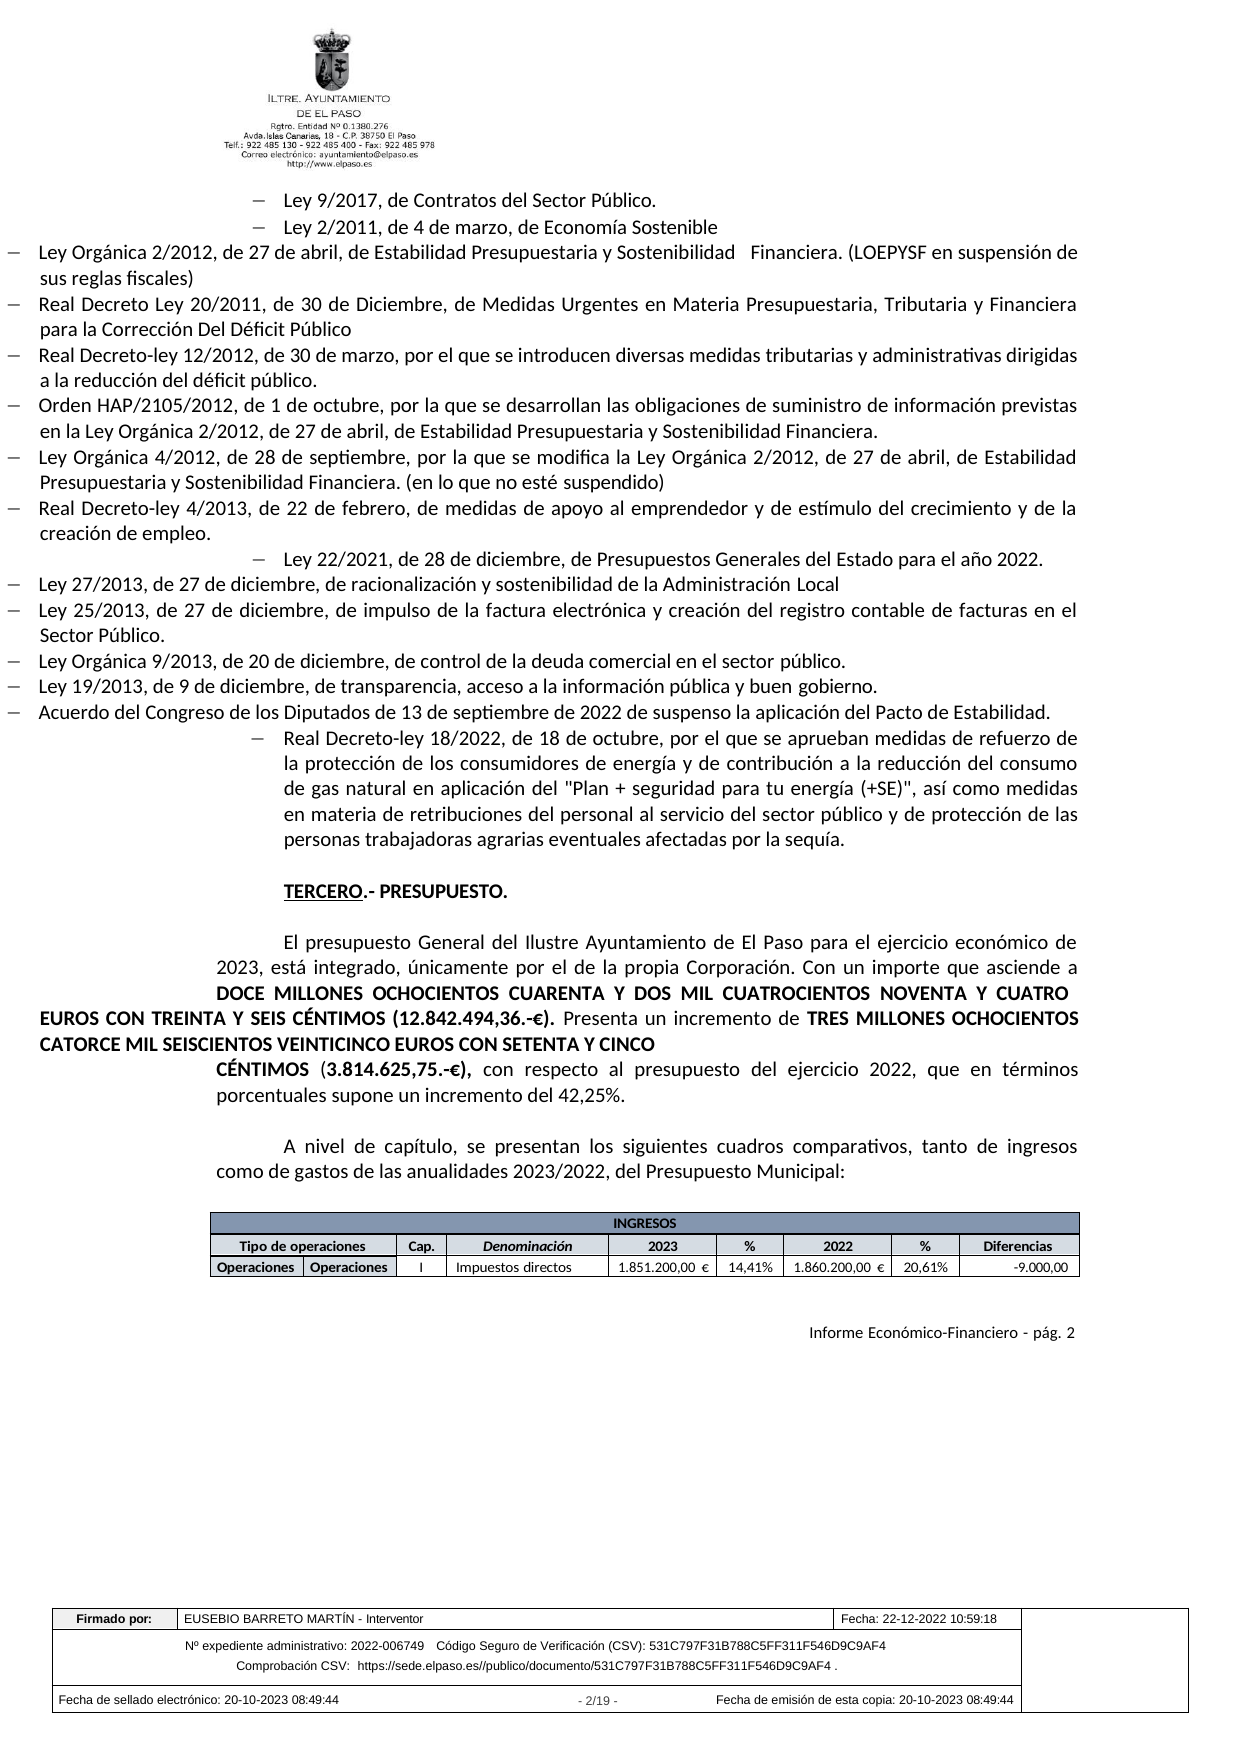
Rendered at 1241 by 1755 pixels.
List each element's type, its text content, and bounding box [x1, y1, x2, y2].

list Real Decreto Ley 20/2011, de 30 de Diciembre, de Medidas Urgentes en Materia Presupuestaria, Tributaria y Financiera para la Corrección Del Déficit Público [5, 291, 1079, 342]
list Real Decreto-ley 12/2012, de 30 de marzo, por el que se introducen diversas medidas tributarias y administrativas dirigidas a la reducción del déficit público. [5, 342, 1079, 393]
table_cell % [892, 1235, 959, 1254]
list Acuerdo del Congreso de los Diputados de 13 de septiembre de 2022 de suspenso la aplicación del Pacto de Estabilidad. [5, 699, 1079, 725]
table_cell -9.000,00 [960, 1256, 1079, 1276]
table_cell 20,61% [892, 1256, 959, 1276]
list Ley Orgánica 4/2012, de 28 de septiembre, por la que se modifica la Ley Orgánica 2/2012, de 27 de abril, de Estabilidad Presupuestaria y Sostenibilidad Financiera. (en lo que no esté suspendido) [5, 444, 1079, 495]
list Real Decreto-ley 4/2013, de 22 de febrero, de medidas de apoyo al emprendedor y de estímulo del crecimiento y de la creación de empleo. [5, 495, 1079, 546]
table_cell % [717, 1235, 783, 1254]
text CÉNTIMOS (3.814.625,75.-€), con respecto al presupuesto del ejercicio 2022, que en términos porcentuales supone un incremento del 42,25%. [216, 1056, 1079, 1107]
table_cell Operaciones [304, 1257, 396, 1276]
table_cell Cap. [397, 1235, 446, 1254]
table_cell 14,41% [717, 1256, 783, 1276]
list Orden HAP/2105/2012, de 1 de octubre, por la que se desarrollan las obligaciones de suministro de información previstas en la Ley Orgánica 2/2012, de 27 de abril, de Estabilidad Presupuestaria y Sostenibilidad Financiera. [5, 393, 1079, 443]
table_cell Impuestos directos [447, 1256, 608, 1276]
table_cell Operaciones [211, 1257, 303, 1276]
list Ley 19/2013, de 9 de diciembre, de transparencia, acceso a la información pública y buen gobierno. [5, 674, 1078, 699]
list Ley 27/2013, de 27 de diciembre, de racionalización y sostenibilidad de la Administración Local [5, 571, 1079, 597]
table_cell 1.860.200,00 € [784, 1256, 891, 1276]
list Ley Orgánica 9/2013, de 20 de diciembre, de control de la deuda comercial en el sector público. [5, 648, 1079, 673]
table_cell Tipo de operaciones [211, 1235, 396, 1254]
table_cell Denominación [447, 1235, 608, 1254]
list Ley Orgánica 2/2012, de 27 de abril, de Estabilidad Presupuestaria y Sostenibilidad Financiera. (LOEPYSF en suspensión de sus reglas fiscales) [5, 239, 1079, 290]
list Ley 9/2017, de Contratos del Sector Público. [250, 187, 1201, 213]
table_header INGRESOS [211, 1213, 1079, 1233]
list Ley 25/2013, de 27 de diciembre, de impulso de la factura electrónica y creación del registro contable de facturas en el Sector Público. [5, 597, 1079, 648]
list Real Decreto-ley 18/2022, de 18 de octubre, por el que se aprueban medidas de refuerzo de la protección de los consumidores de energía y de contribución a la reducción del consumo de gas natural en aplicación del "Plan + seguridad para tu energía (+SE)", así como medidas en materia de retribuciones del personal al servicio del sector público y de protección de las personas trabajadoras agrarias eventuales afectadas por la sequía. [249, 725, 1079, 852]
text El presupuesto General del Ilustre Ayuntamiento de El Paso para el ejercicio económico de 2023, está integrado, únicamente por el de la propia Corporación. Con un importe que asciende a DOCE MILLONES OCHOCIENTOS CUARENTA Y DOS MIL CUATROCIENTOS NOVENTA Y CUATRO [216, 929, 1079, 1005]
subtitle TERCERO.- PRESUPUESTO. [283, 878, 1201, 903]
table_cell I [397, 1256, 446, 1276]
subtitle EUROS CON TREINTA Y SEIS CÉNTIMOS (12.842.494,36.-€). Presenta un incremento de TRES MILLONES OCHOCIENTOS CATORCE MIL SEISCIENTOS VEINTICINCO EUROS CON SETENTA Y CINCO [39, 1005, 1079, 1056]
table_cell Diferencias [960, 1235, 1079, 1254]
table_cell 2023 [609, 1235, 716, 1254]
table_cell 1.851.200,00 € [609, 1256, 716, 1276]
text A nivel de capítulo, se presentan los siguientes cuadros comparativos, tanto de ingresos como de gastos de las anualidades 2023/2022, del Presupuesto Municipal: [216, 1133, 1079, 1184]
list Ley 22/2021, de 28 de diciembre, de Presupuestos Generales del Estado para el año 2022. [250, 546, 1201, 571]
text Informe Económico-Financiero - pág. 2 [809, 1322, 1201, 1343]
table_cell 2022 [784, 1235, 891, 1254]
list Ley 2/2011, de 4 de marzo, de Economía Sostenible [250, 213, 1201, 239]
